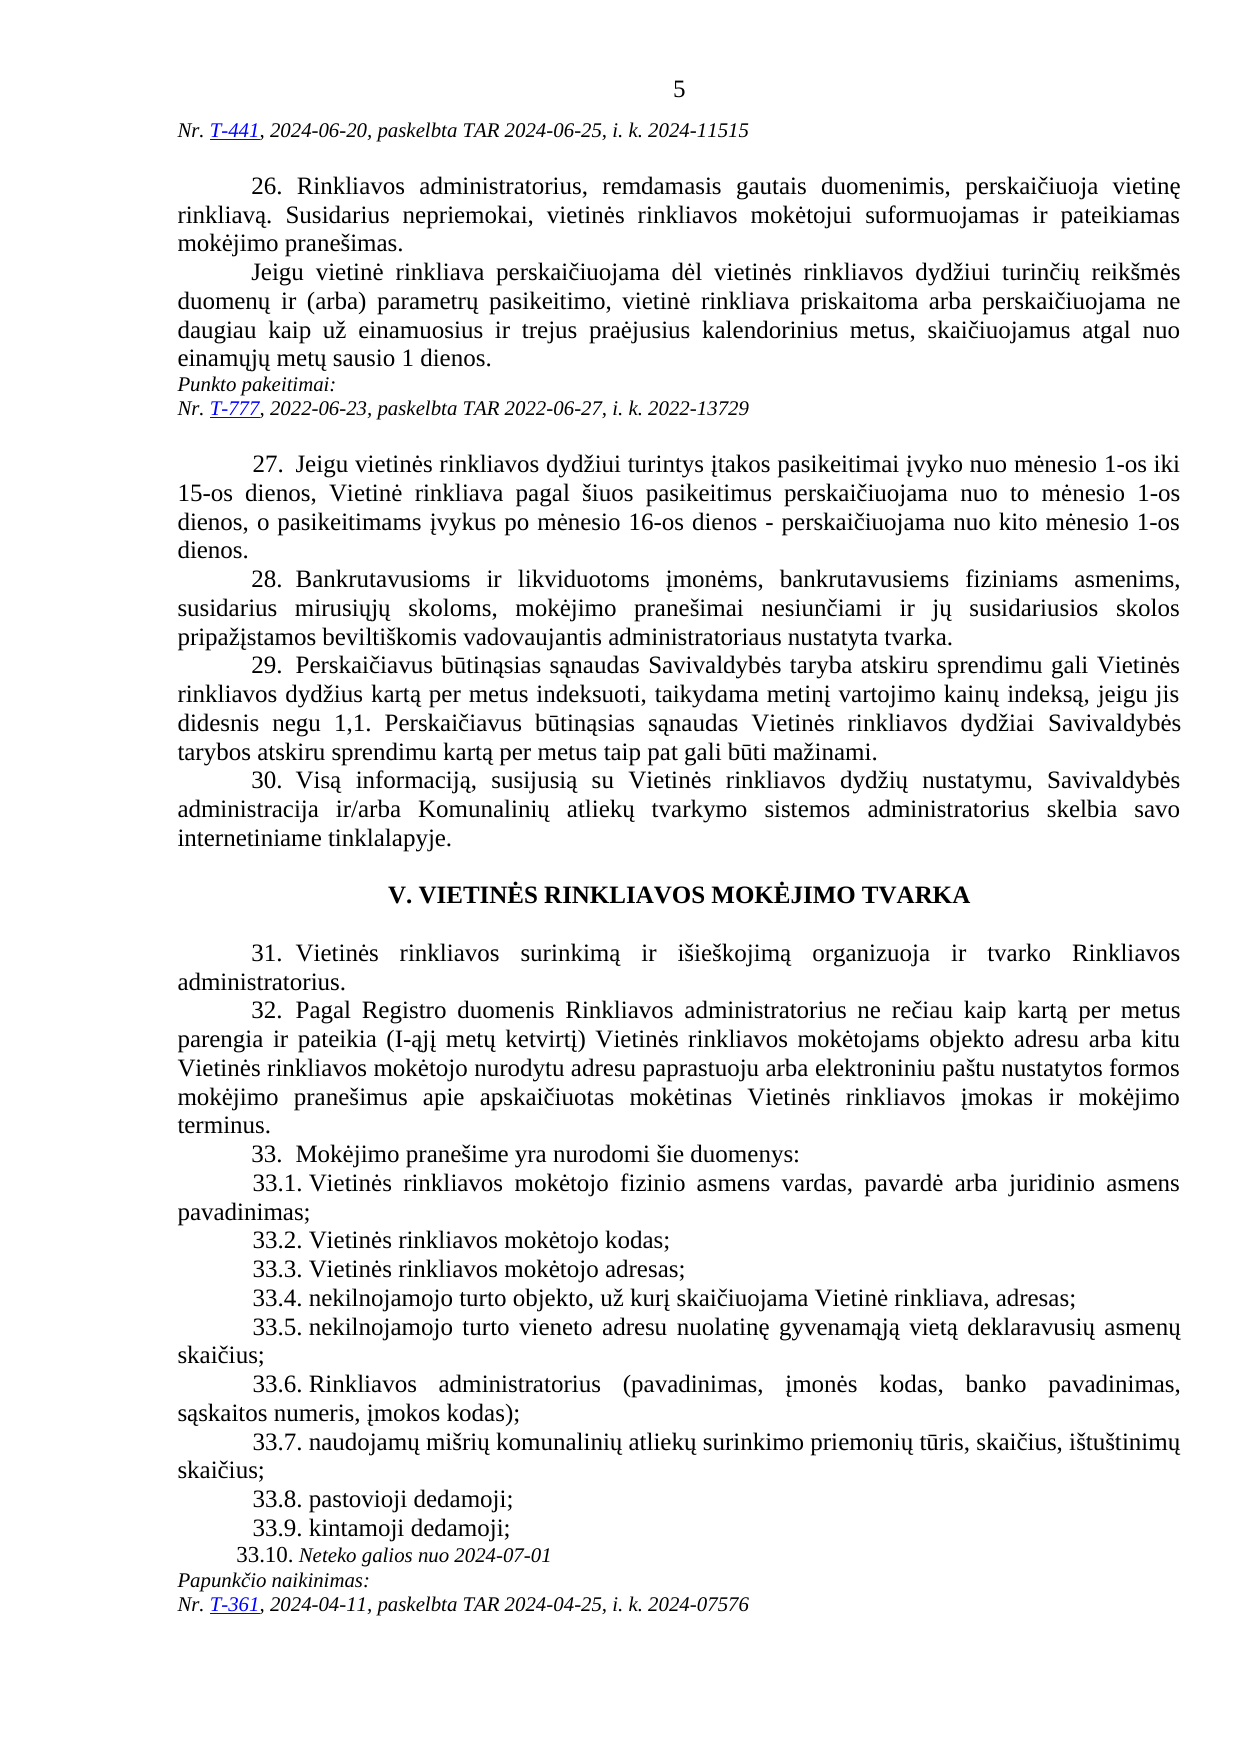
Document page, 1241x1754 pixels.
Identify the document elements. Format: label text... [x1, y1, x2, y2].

text Jeigu vietinė rinkliava perskaičiuojama dėl vietinės rinkliavos dydžiui turinčių reikšmės duomenų ir (arba) parametrų pasikeitimo, vietinė rinkliava priskaitoma arba perskaičiuojama ne daugiau kaip už einamuosius ir trejus praėjusius kalendorinius metus, skaičiuojamus atgal nuo einamųjų metų sausio 1 dienos. [177, 257, 1181, 372]
text 33.3. Vietinės rinkliavos mokėtojo adresas; [177, 1254, 1181, 1283]
text 33.4. nekilnojamojo turto objekto, už kurį skaičiuojama Vietinė rinkliava, adresas; [177, 1283, 1181, 1312]
text 26. Rinkliavos administratorius, remdamasis gautais duomenimis, perskaičiuoja vietinę rinkliavą. Susidarius nepriemokai, vietinės rinkliavos mokėtojui suformuojamas ir pateikiamas mokėjimo pranešimas. [177, 171, 1181, 257]
text 33.10. Neteko galios nuo 2024-07-01 [177, 1542, 1181, 1568]
text 33.6. Rinkliavos administratorius (pavadinimas, įmonės kodas, banko pavadinimas, sąskaitos numeris, įmokos kodas); [177, 1369, 1181, 1427]
text 27. Jeigu vietinės rinkliavos dydžiui turintys įtakos pasikeitimai įvyko nuo mėnesio 1-os iki 15-os dienos, Vietinė rinkliava pagal šiuos pasikeitimus perskaičiuojama nuo to mėnesio 1-os dienos, o pasikeitimams įvykus po mėnesio 16-os dienos - perskaičiuojama nuo kito mėnesio 1-os dienos. [177, 449, 1181, 564]
text 33.9. kintamoji dedamoji; [177, 1513, 1181, 1542]
text 28. Bankrutavusioms ir likviduotoms įmonėms, bankrutavusiems fiziniams asmenims, susidarius mirusiųjų skoloms, mokėjimo pranešimai nesiunčiami ir jų susidariusios skolos pripažįstamos beviltiškomis vadovaujantis administratoriaus nustatyta tvarka. [177, 564, 1181, 650]
text 33.1. Vietinės rinkliavos mokėtojo fizinio asmens vardas, pavardė arba juridinio asmens pavadinimas; [177, 1168, 1181, 1225]
text 30. Visą informaciją, susijusią su Vietinės rinkliavos dydžių nustatymu, Savivaldybės administracija ir/arba Komunalinių atliekų tvarkymo sistemos administratorius skelbia savo internetiniame tinklalapyje. [177, 765, 1181, 852]
text 33.8. pastovioji dedamoji; [177, 1484, 1181, 1513]
text Punkto pakeitimai: [177, 372, 1181, 396]
text Papunkčio naikinimas: [177, 1568, 1181, 1592]
text V. VIETINĖS RINKLIAVOS MOKĖJIMO TVARKA [177, 880, 1181, 909]
text 32. Pagal Registro duomenis Rinkliavos administratorius ne rečiau kaip kartą per metus parengia ir pateikia (I-ąjį metų ketvirtį) Vietinės rinkliavos mokėtojams objekto adresu arba kitu Vietinės rinkliavos mokėtojo nurodytu adresu paprastuoju arba elektroniniu paštu nustatytos formos mokėjimo pranešimus apie apskaičiuotas mokėtinas Vietinės rinkliavos įmokas ir mokėjimo terminus. [177, 995, 1181, 1139]
text 33.5. nekilnojamojo turto vieneto adresu nuolatinę gyvenamąją vietą deklaravusių asmenų skaičius; [177, 1312, 1181, 1369]
text 29. Perskaičiavus būtinąsias sąnaudas Savivaldybės taryba atskiru sprendimu gali Vietinės rinkliavos dydžius kartą per metus indeksuoti, taikydama metinį vartojimo kainų indeksą, jeigu jis didesnis negu 1,1. Perskaičiavus būtinąsias sąnaudas Vietinės rinkliavos dydžiai Savivaldybės tarybos atskiru sprendimu kartą per metus taip pat gali būti mažinami. [177, 650, 1181, 765]
text Nr. T-441, 2024-06-20, paskelbta TAR 2024-06-25, i. k. 2024-11515 [177, 118, 1181, 142]
text Nr. T-777, 2022-06-23, paskelbta TAR 2022-06-27, i. k. 2022-13729 [177, 396, 1181, 420]
text 33. Mokėjimo pranešime yra nurodomi šie duomenys: [177, 1139, 1181, 1168]
text 31. Vietinės rinkliavos surinkimą ir išieškojimą organizuoja ir tvarko Rinkliavos administratorius. [177, 938, 1181, 995]
text Nr. T-361, 2024-04-11, paskelbta TAR 2024-04-25, i. k. 2024-07576 [177, 1592, 1181, 1616]
text 33.7. naudojamų mišrių komunalinių atliekų surinkimo priemonių tūris, skaičius, ištuštinimų skaičius; [177, 1427, 1181, 1484]
text 33.2. Vietinės rinkliavos mokėtojo kodas; [177, 1225, 1181, 1254]
